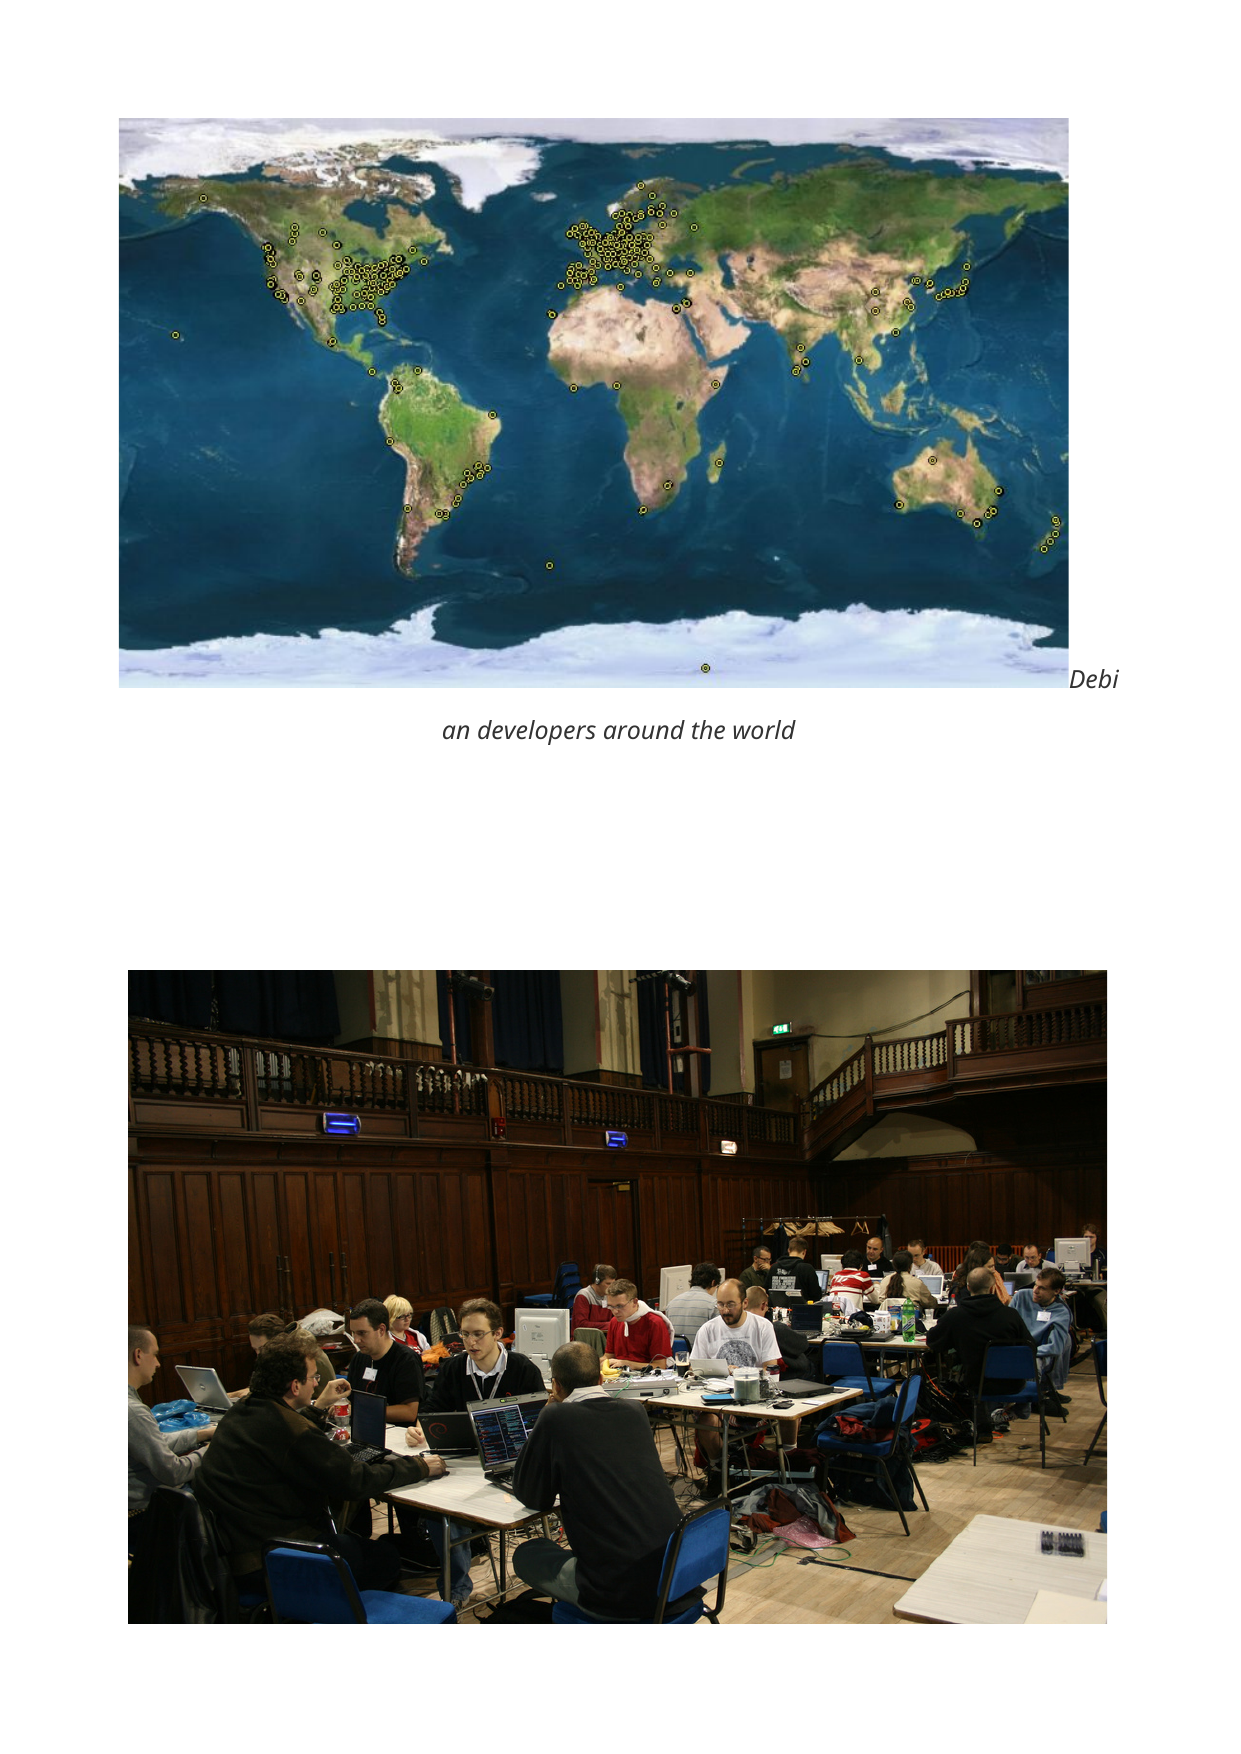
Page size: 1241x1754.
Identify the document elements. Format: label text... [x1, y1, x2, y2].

picture [128, 970, 1108, 1624]
picture [118, 118, 1069, 688]
text Debian developers around the world [118, 118, 1122, 746]
